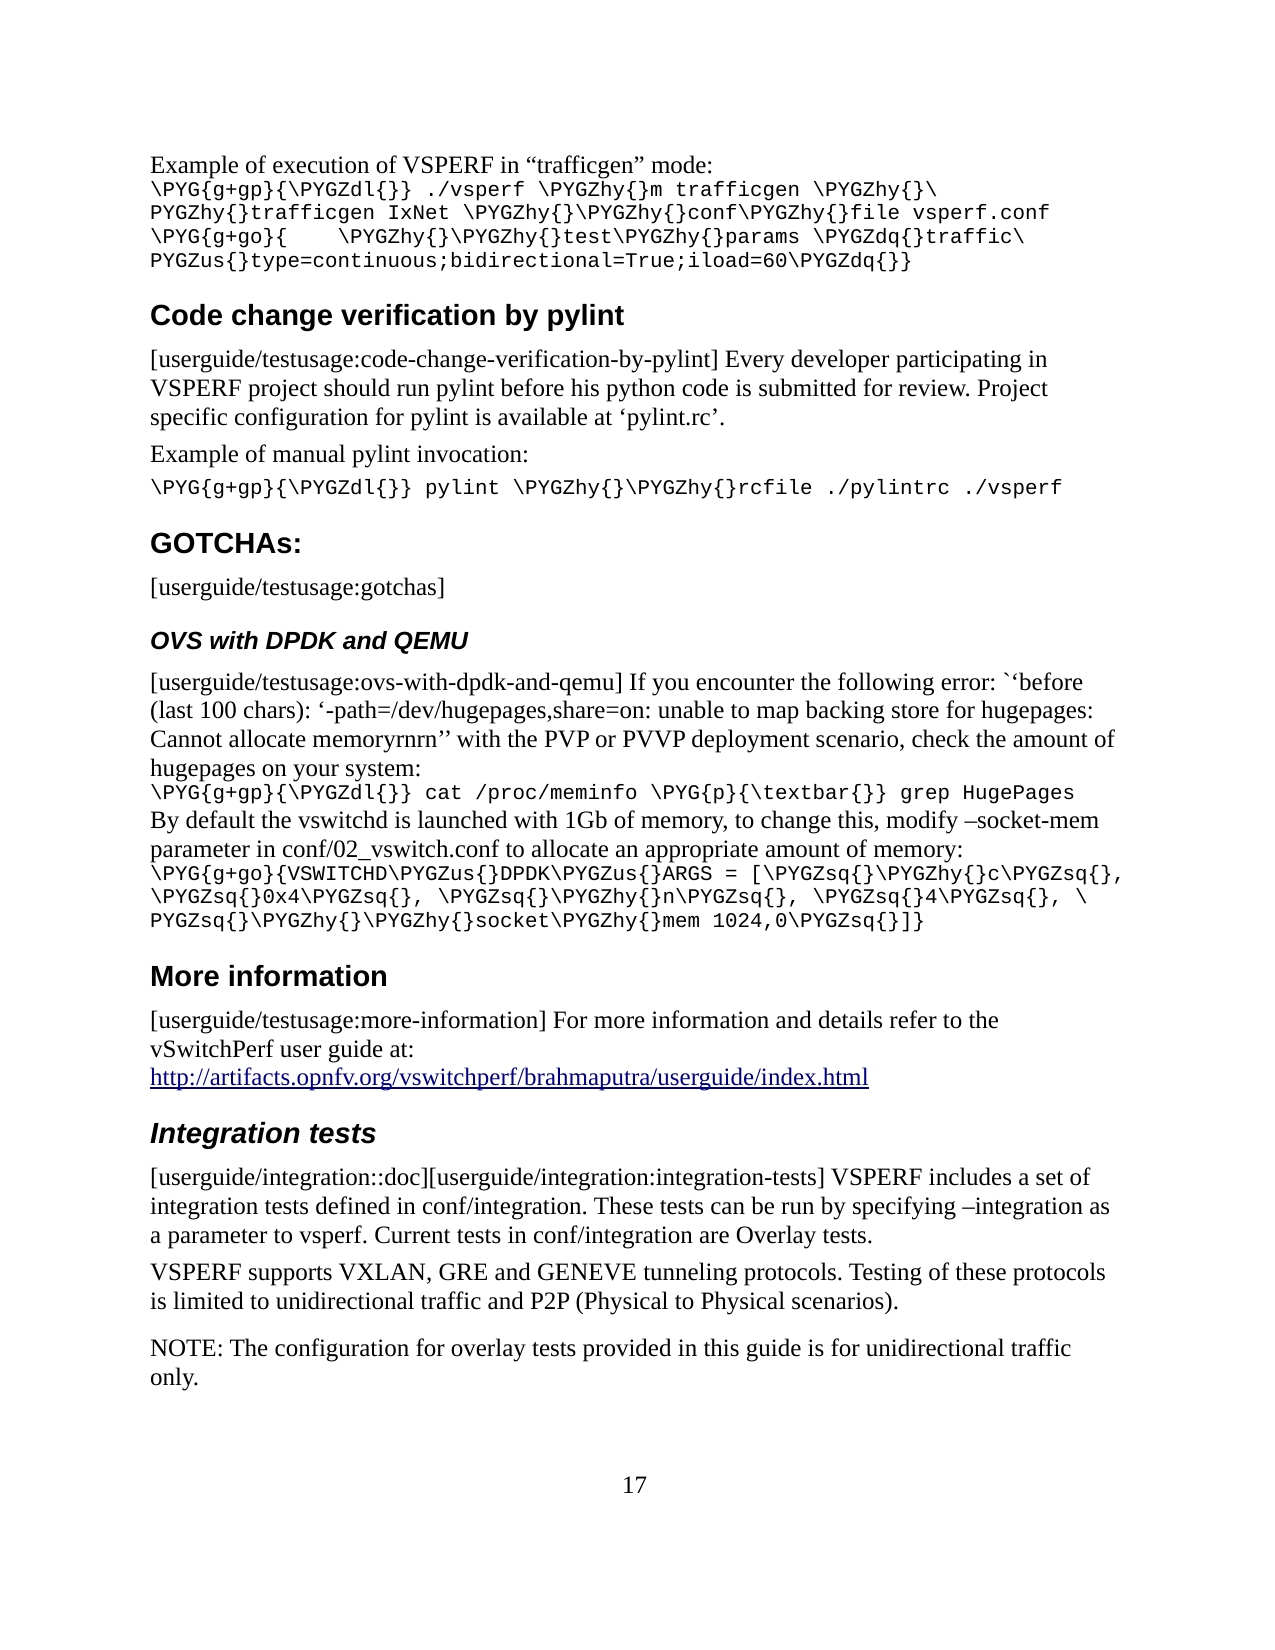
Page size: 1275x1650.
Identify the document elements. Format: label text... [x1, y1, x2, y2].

text \PYG{g+go}{ \PYGZhy{}\PYGZhy{}test\PYGZhy{}params \PYGZdq{}traffic\PYGZus{}type=continuous;bidirectional=True;iload=60\PYGZdq{}} [150, 226, 1125, 273]
text \PYG{g+gp}{\PYGZdl{}} ./vsperf \PYGZhy{}m trafficgen \PYGZhy{}\PYGZhy{}trafficgen IxNet \PYGZhy{}\PYGZhy{}conf\PYGZhy{}file vsperf.conf [150, 179, 1125, 226]
subtitle More information [150, 959, 1125, 992]
subtitle Integration tests [150, 1116, 1125, 1150]
subtitle OVS with DPDK and QEMU [150, 626, 1125, 654]
text NOTE: The configuration for overlay tests provided in this guide is for unidirectional traffic only. [150, 1333, 1125, 1390]
text [userguide/testusage:more-information] For more information and details refer to the vSwitchPerf user guide at: http://artifacts.opnfv.org/vswitchperf/brahmaputra/userguide/index.html [150, 1005, 1125, 1091]
subtitle GOTCHAs: [150, 526, 1125, 559]
text [userguide/integration::doc][userguide/integration:integration-tests] VSPERF includes a set of integration tests defined in conf/integration. These tests can be run by specifying –integration as a parameter to vsperf. Current tests in conf/integration are Overlay tests. [150, 1162, 1125, 1248]
text VSPERF supports VXLAN, GRE and GENEVE tunneling protocols. Testing of these protocols is limited to unidirectional traffic and P2P (Physical to Physical scenarios). [150, 1257, 1125, 1315]
text \PYG{g+gp}{\PYGZdl{}} pylint \PYGZhy{}\PYGZhy{}rcfile ./pylintrc ./vsperf [150, 477, 1125, 501]
text [userguide/testusage:gotchas] [150, 572, 1125, 601]
text Example of execution of VSPERF in “trafficgen” mode: [150, 150, 1125, 179]
text [userguide/testusage:code-change-verification-by-pylint] Every developer participating in VSPERF project should run pylint before his python code is submitted for review. Project specific configuration for pylint is available at ‘pylint.rc’. [150, 344, 1125, 431]
text \PYG{g+go}{VSWITCHD\PYGZus{}DPDK\PYGZus{}ARGS = [\PYGZsq{}\PYGZhy{}c\PYGZsq{}, \PYGZsq{}0x4\PYGZsq{}, \PYGZsq{}\PYGZhy{}n\PYGZsq{}, \PYGZsq{}4\PYGZsq{}, \PYGZsq{}\PYGZhy{}\PYGZhy{}socket\PYGZhy{}mem 1024,0\PYGZsq{}]} [150, 863, 1125, 934]
subtitle Code change verification by pylint [150, 298, 1125, 332]
text By default the vswitchd is launched with 1Gb of memory, to change this, modify –socket-mem parameter in conf/02_vswitch.conf to allocate an appropriate amount of memory: [150, 805, 1125, 863]
text Example of manual pylint invocation: [150, 439, 1125, 468]
text [userguide/testusage:ovs-with-dpdk-and-qemu] If you encounter the following error: `‘before (last 100 chars): ‘-path=/dev/hugepages,share=on: unable to map backing store for hugepages: Cannot allocate memoryrnrn’’ with the PVP or PVVP deployment scenario, check the amount of hugepages on your system: [150, 667, 1125, 782]
text \PYG{g+gp}{\PYGZdl{}} cat /proc/meminfo \PYG{p}{\textbar{}} grep HugePages [150, 782, 1125, 805]
